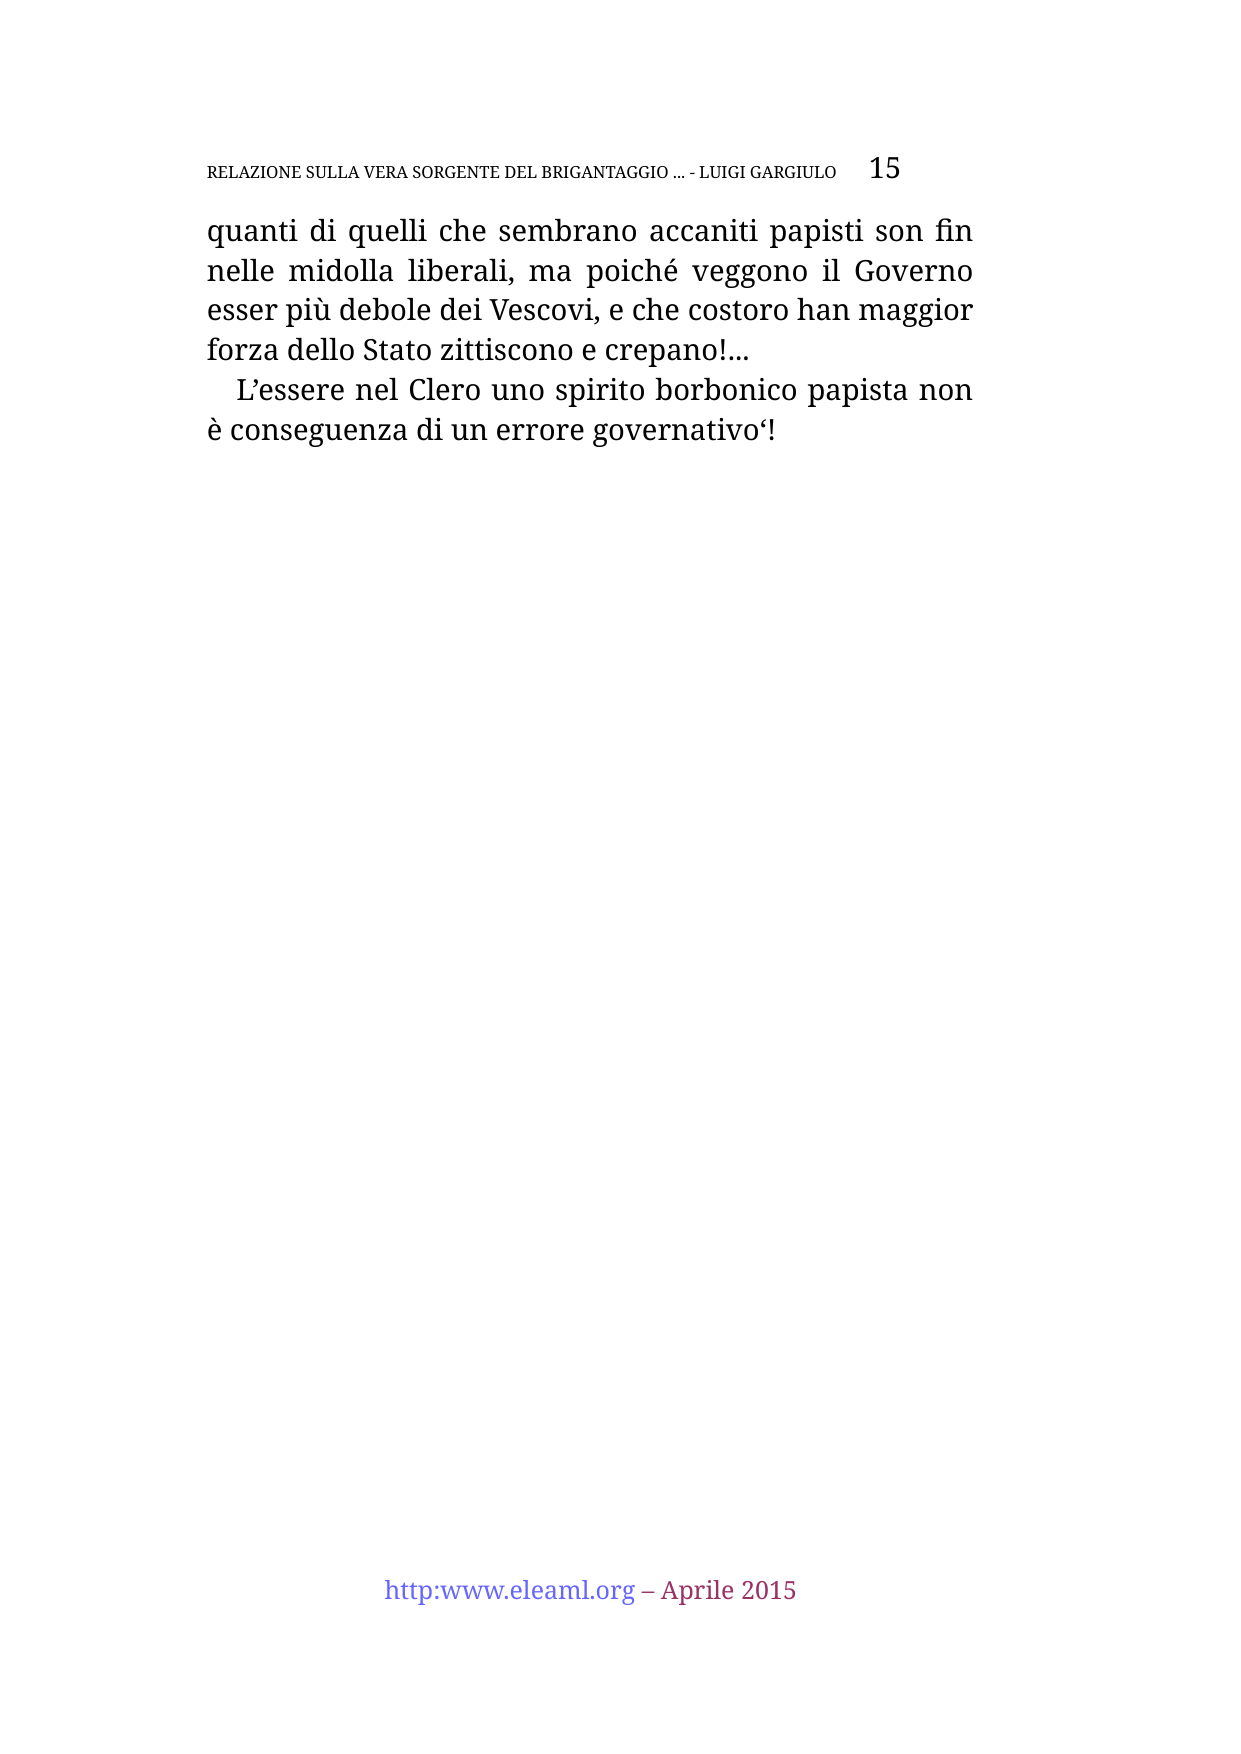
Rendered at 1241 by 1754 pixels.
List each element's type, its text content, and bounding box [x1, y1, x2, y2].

text L’essere nel Clero uno spirito borbonico papista non è conseguenza di un errore governativo‘! [207, 369, 974, 448]
text quanti di quelli che sembrano accaniti papisti son fin nelle midolla liberali, ma poiché veggono il Governo esser più debole dei Vescovi, e che costoro han maggior forza dello Stato zittiscono e crepano!... [207, 210, 974, 369]
